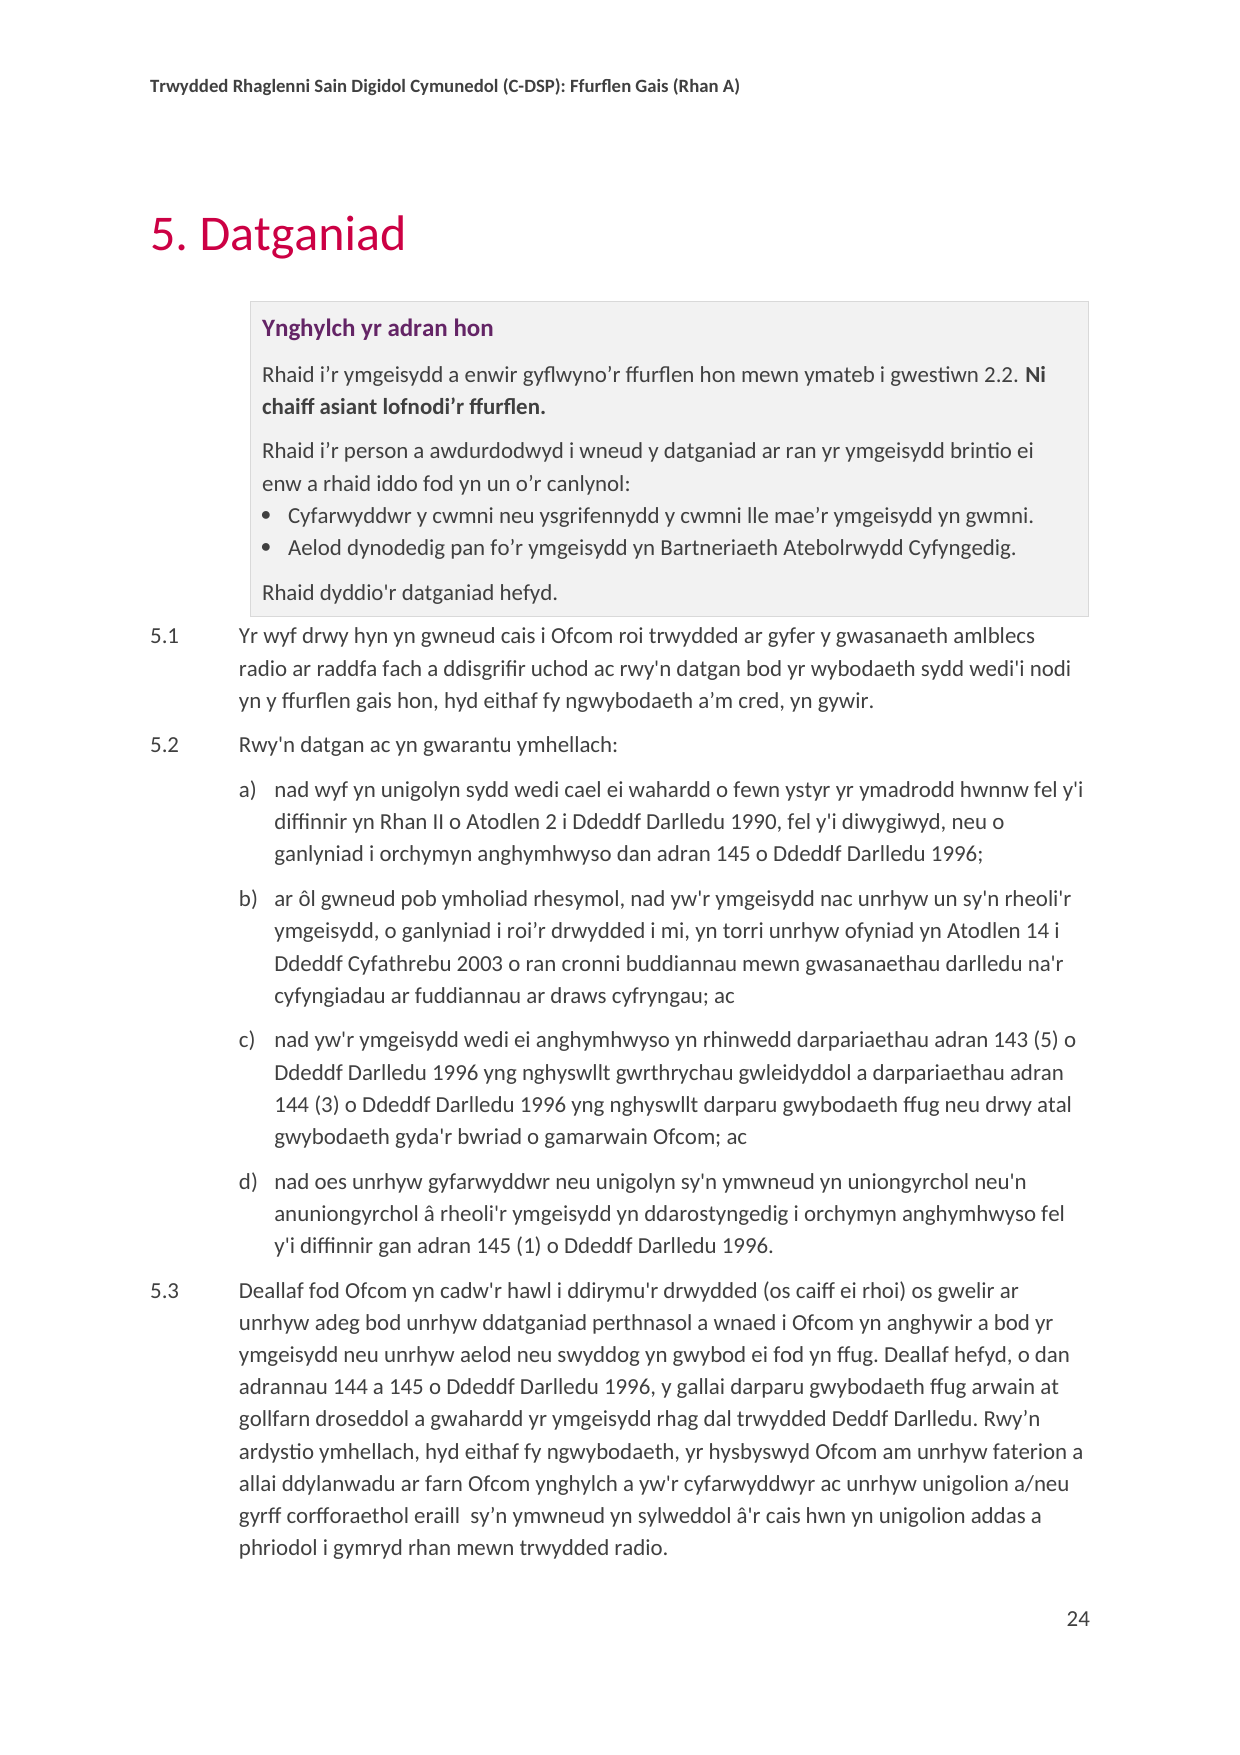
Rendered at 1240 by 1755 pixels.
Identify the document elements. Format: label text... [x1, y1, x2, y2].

list ar ôl gwneud pob ymholiad rhesymol, nad yw'r ymgeisydd nac unrhyw un sy'n rheoli'r ymgeisydd, o ganlyniad i roi’r drwydded i mi, yn torri unrhyw ofyniad yn Atodlen 14 i Ddeddf Cyfathrebu 2003 o ran cronni buddiannau mewn gwasanaethau darlledu na'r cyfyngiadau ar fuddiannau ar draws cyfryngau; ac [239, 884, 1089, 1009]
list Rwy'n datgan ac yn gwarantu ymhellach: [150, 731, 1089, 758]
list Deallaf fod Ofcom yn cadw'r hawl i ddirymu'r drwydded (os caiff ei rhoi) os gwelir ar unrhyw adeg bod unrhyw ddatganiad perthnasol a wnaed i Ofcom yn anghywir a bod yr ymgeisydd neu unrhyw aelod neu swyddog yn gwybod ei fod yn ffug. Deallaf hefyd, o dan adrannau 144 a 145 o Ddeddf Darlledu 1996, y gallai darparu gwybodaeth ffug arwain at gollfarn droseddol a gwahardd yr ymgeisydd rhag dal trwydded Deddf Darlledu. Rwy’n ardystio ymhellach, hyd eithaf fy ngwybodaeth, yr hysbyswyd Ofcom am unrhyw faterion a allai ddylanwadu ar farn Ofcom ynghylch a yw'r cyfarwyddwyr ac unrhyw unigolion a/neu gyrff corfforaethol eraill sy’n ymwneud yn sylweddol â'r cais hwn yn unigolion addas a phriodol i gymryd rhan mewn trwydded radio. [150, 1276, 1089, 1561]
list Yr wyf drwy hyn yn gwneud cais i Ofcom roi trwydded ar gyfer y gwasanaeth amlblecs radio ar raddfa fach a ddisgrifir uchod ac rwy'n datgan bod yr wybodaeth sydd wedi'i nodi yn y ffurflen gais hon, hyd eithaf fy ngwybodaeth a’m cred, yn gywir. [150, 621, 1089, 714]
list nad yw'r ymgeisydd wedi ei anghymhwyso yn rhinwedd darpariaethau adran 143 (5) o Ddeddf Darlledu 1996 yng nghyswllt gwrthrychau gwleidyddol a darpariaethau adran 144 (3) o Ddeddf Darlledu 1996 yng nghyswllt darparu gwybodaeth ffug neu drwy atal gwybodaeth gyda'r bwriad o gamarwain Ofcom; ac [239, 1026, 1089, 1150]
list Cyfarwyddwr y cwmni neu ysgrifennydd y cwmni lle mae’r ymgeisydd yn gwmni. [251, 489, 1088, 522]
title Datganiad [150, 202, 1089, 263]
text Rhaid i’r person a awdurdodwyd i wneud y datganiad ar ran yr ymgeisydd brintio ei enw a rhaid iddo fod yn un o’r canlynol: [251, 425, 1088, 489]
list nad oes unrhyw gyfarwyddwr neu unigolyn sy'n ymwneud yn uniongyrchol neu'n anuniongyrchol â rheoli'r ymgeisydd yn ddarostyngedig i orchymyn anghymhwyso fel y'i diffinnir gan adran 145 (1) o Ddeddf Darlledu 1996. [239, 1167, 1089, 1259]
list Aelod dynodedig pan fo’r ymgeisydd yn Bartneriaeth Atebolrwydd Cyfyngedig. [251, 522, 1088, 561]
list nad wyf yn unigolyn sydd wedi cael ei wahardd o fewn ystyr yr ymadrodd hwnnw fel y'i diffinnir yn Rhan II o Atodlen 2 i Ddeddf Darlledu 1990, fel y'i diwygiwyd, neu o ganlyniad i orchymyn anghymhwyso dan adran 145 o Ddeddf Darlledu 1996; [239, 775, 1089, 868]
text Rhaid dyddio'r datganiad hefyd. [251, 566, 1088, 616]
text Rhaid i’r ymgeisydd a enwir gyflwyno’r ffurflen hon mewn ymateb i gwestiwn 2.2. Ni chaiff asiant lofnodi’r ffurflen. [251, 348, 1088, 420]
subtitle Ynghylch yr adran hon [251, 302, 1088, 343]
